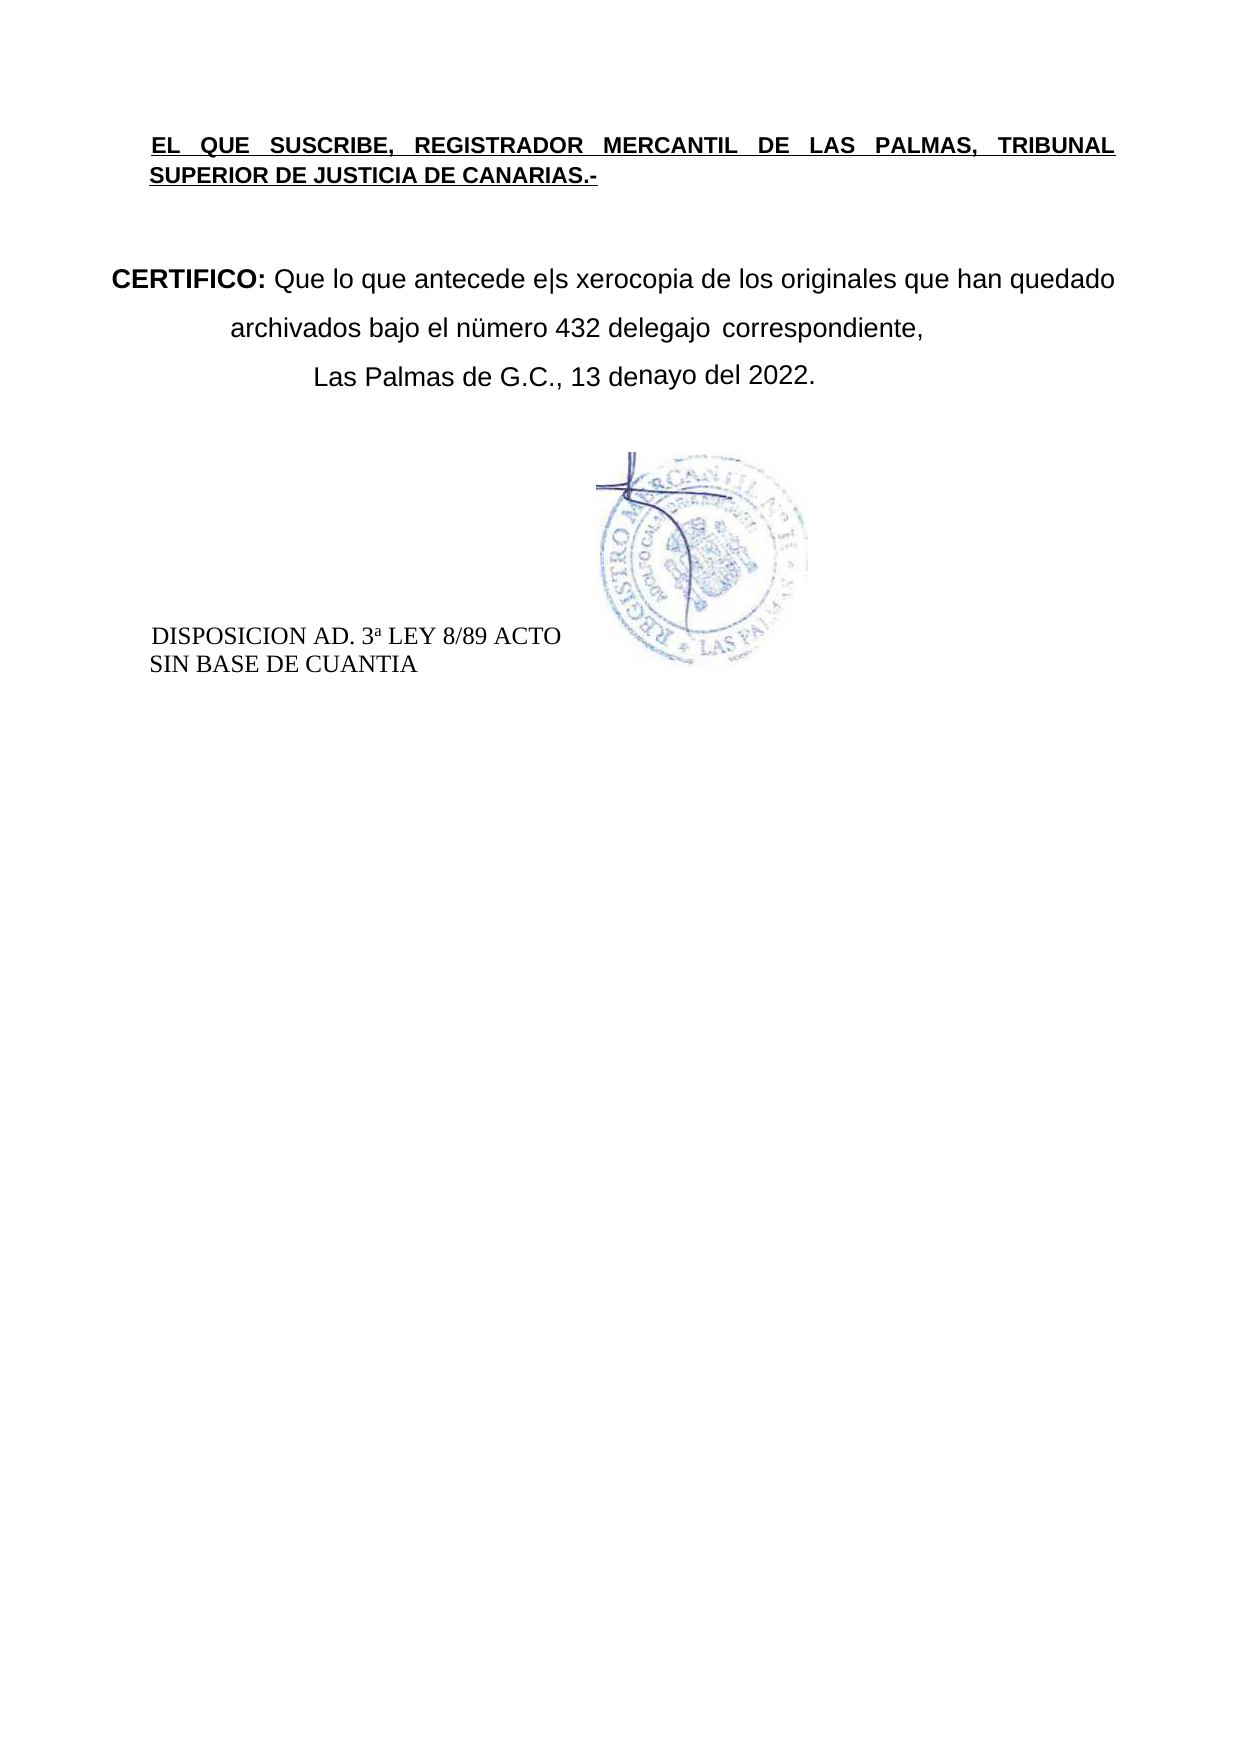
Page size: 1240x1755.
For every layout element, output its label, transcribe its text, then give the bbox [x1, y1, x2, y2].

text [924, 361, 1115, 392]
text legajo correspondiente, nayo del 2022. [638, 312, 924, 390]
text EL QUE SUSCRIBE, REGISTRADOR MERCANTIL DE LAS PALMAS, TRIBUNAL SUPERIOR DE JUSTICIA DE CANARIAS.- [149, 132, 1115, 188]
text CERTIFICO: Que lo que antecede e|s xerocopia de los originales que han quedado archivados bajo el nümero 432 de [101, 263, 1115, 343]
text DISPOSICION AD. 3a LEY 8/89 ACTO SIN BASE DE CUANTIA [149, 621, 1042, 678]
text Las Palmas de G.C., 13 de [101, 361, 638, 392]
